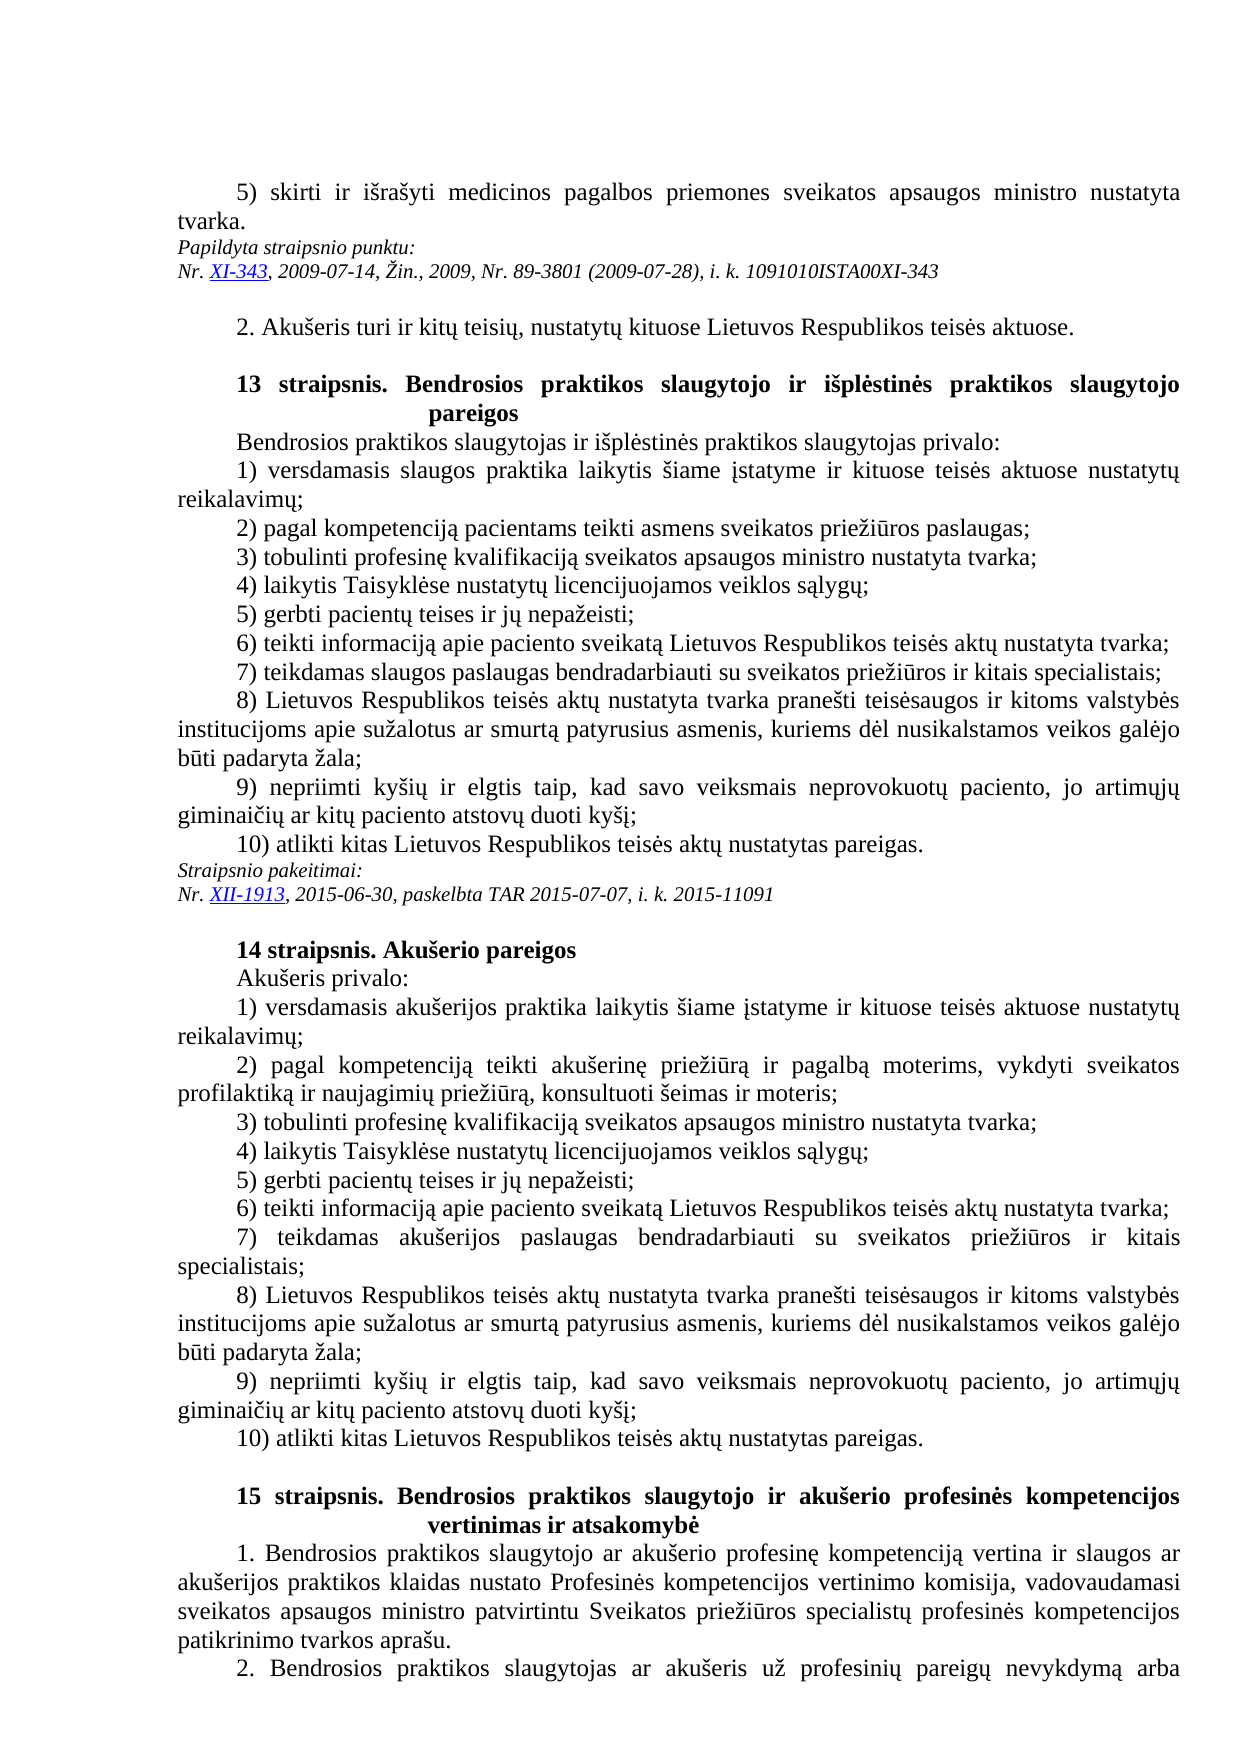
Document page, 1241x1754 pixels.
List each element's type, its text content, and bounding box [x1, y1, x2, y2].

text 2) pagal kompetenciją teikti akušerinę priežiūrą ir pagalbą moterims, vykdyti sveikatos profilaktiką ir naujagimių priežiūrą, konsultuoti šeimas ir moteris; [177, 1050, 1181, 1107]
text 5) gerbti pacientų teises ir jų nepažeisti; [177, 1165, 1181, 1193]
text 9) nepriimti kyšių ir elgtis taip, kad savo veiksmais neprovokuotų paciento, jo artimųjų giminaičių ar kitų paciento atstovų duoti kyšį; [177, 1366, 1181, 1423]
text 4) laikytis Taisyklėse nustatytų licencijuojamos veiklos sąlygų; [177, 1136, 1181, 1165]
text Nr. XII-1913, 2015-06-30, paskelbta TAR 2015-07-07, i. k. 2015-11091 [177, 882, 1181, 906]
text Nr. XI-343, 2009-07-14, Žin., 2009, Nr. 89-3801 (2009-07-28), i. k. 1091010ISTA00XI-343 [177, 259, 1181, 283]
text 13 straipsnis. Bendrosios praktikos slaugytojo ir išplėstinės praktikos slaugytojo pareigos [236, 369, 1181, 427]
text Straipsnio pakeitimai: [177, 858, 1181, 882]
text Akušeris privalo: [177, 963, 1181, 992]
text 1) versdamasis slaugos praktika laikytis šiame įstatyme ir kituose teisės aktuose nustatytų reikalavimų; [177, 455, 1181, 513]
text 7) teikdamas akušerijos paslaugas bendradarbiauti su sveikatos priežiūros ir kitais specialistais; [177, 1222, 1181, 1280]
text 15 straipsnis. Bendrosios praktikos slaugytojo ir akušerio profesinės kompetencijos vertinimas ir atsakomybė [236, 1481, 1181, 1538]
text 1) versdamasis akušerijos praktika laikytis šiame įstatyme ir kituose teisės aktuose nustatytų reikalavimų; [177, 992, 1181, 1050]
text 10) atlikti kitas Lietuvos Respublikos teisės aktų nustatytas pareigas. [177, 1423, 1181, 1452]
text 2. Bendrosios praktikos slaugytojas ar akušeris už profesinių pareigų nevykdymą arba [177, 1653, 1181, 1682]
text 2) pagal kompetenciją pacientams teikti asmens sveikatos priežiūros paslaugas; [177, 513, 1181, 542]
text 1. Bendrosios praktikos slaugytojo ar akušerio profesinę kompetenciją vertina ir slaugos ar akušerijos praktikos klaidas nustato Profesinės kompetencijos vertinimo komisija, vadovaudamasi sveikatos apsaugos ministro patvirtintu Sveikatos priežiūros specialistų profesinės kompetencijos patikrinimo tvarkos aprašu. [177, 1538, 1181, 1653]
text 3) tobulinti profesinę kvalifikaciją sveikatos apsaugos ministro nustatyta tvarka; [177, 542, 1181, 570]
text 8) Lietuvos Respublikos teisės aktų nustatyta tvarka pranešti teisėsaugos ir kitoms valstybės institucijoms apie sužalotus ar smurtą patyrusius asmenis, kuriems dėl nusikalstamos veikos galėjo būti padaryta žala; [177, 685, 1181, 772]
text 6) teikti informaciją apie paciento sveikatą Lietuvos Respublikos teisės aktų nustatyta tvarka; [177, 1193, 1181, 1222]
text 5) gerbti pacientų teises ir jų nepažeisti; [177, 599, 1181, 628]
text 4) laikytis Taisyklėse nustatytų licencijuojamos veiklos sąlygų; [177, 570, 1181, 599]
text 2. Akušeris turi ir kitų teisių, nustatytų kituose Lietuvos Respublikos teisės aktuose. [177, 312, 1181, 340]
text Bendrosios praktikos slaugytojas ir išplėstinės praktikos slaugytojas privalo: [177, 427, 1181, 455]
text Papildyta straipsnio punktu: [177, 235, 1181, 259]
text 8) Lietuvos Respublikos teisės aktų nustatyta tvarka pranešti teisėsaugos ir kitoms valstybės institucijoms apie sužalotus ar smurtą patyrusius asmenis, kuriems dėl nusikalstamos veikos galėjo būti padaryta žala; [177, 1280, 1181, 1366]
text 9) nepriimti kyšių ir elgtis taip, kad savo veiksmais neprovokuotų paciento, jo artimųjų giminaičių ar kitų paciento atstovų duoti kyšį; [177, 772, 1181, 829]
text 3) tobulinti profesinę kvalifikaciją sveikatos apsaugos ministro nustatyta tvarka; [177, 1107, 1181, 1136]
text 5) skirti ir išrašyti medicinos pagalbos priemones sveikatos apsaugos ministro nustatyta tvarka. [177, 177, 1181, 235]
text 14 straipsnis. Akušerio pareigos [177, 935, 1181, 963]
text 10) atlikti kitas Lietuvos Respublikos teisės aktų nustatytas pareigas. [177, 829, 1181, 858]
text 7) teikdamas slaugos paslaugas bendradarbiauti su sveikatos priežiūros ir kitais specialistais; [177, 657, 1181, 685]
text 6) teikti informaciją apie paciento sveikatą Lietuvos Respublikos teisės aktų nustatyta tvarka; [177, 628, 1181, 657]
